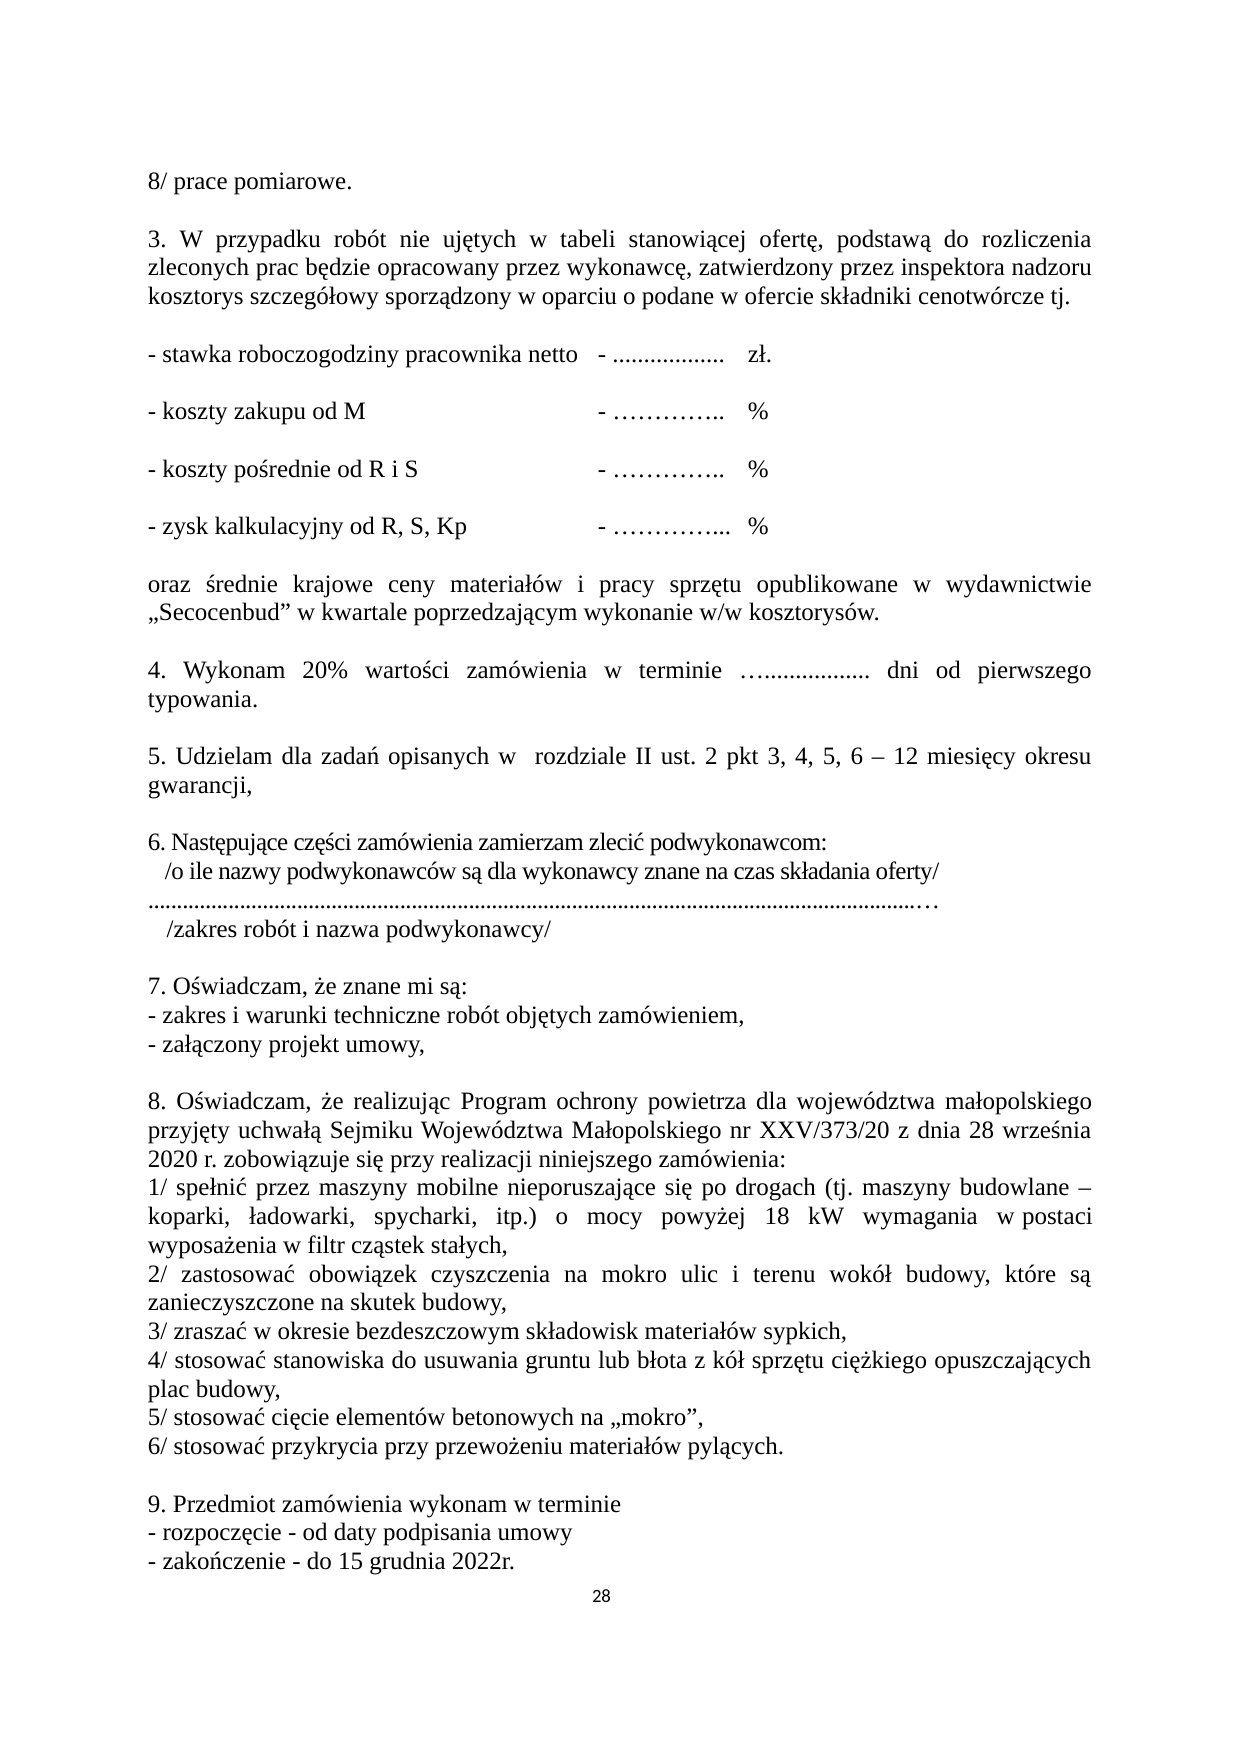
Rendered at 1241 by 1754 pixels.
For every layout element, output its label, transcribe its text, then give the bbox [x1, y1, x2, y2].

text 4. Wykonam 20% wartości zamówienia w terminie …................. dni od pierwszego typowania. [148, 655, 1093, 712]
text 5/ stosować cięcie elementów betonowych na „mokro”, [148, 1402, 1093, 1431]
text - koszty pośrednie od R i S - ………….. % [148, 454, 1093, 482]
text - zakończenie - do 15 grudnia 2022r. [148, 1546, 1093, 1575]
text - koszty zakupu od M - ………….. % [148, 396, 1093, 425]
text 3/ zraszać w okresie bezdeszczowym składowisk materiałów sypkich, [148, 1316, 1093, 1345]
text 5. Udzielam dla zadań opisanych w rozdziale II ust. 2 pkt 3, 4, 5, 6 – 12 miesięcy okresu gwarancji, [148, 741, 1093, 799]
text /zakres robót i nazwa podwykonawcy/ [148, 914, 1093, 942]
text 8. Oświadczam, że realizując Program ochrony powietrza dla województwa małopolskiego przyjęty uchwałą Sejmiku Województwa Małopolskiego nr XXV/373/20 z dnia 28 września 2020 r. zobowiązuje się przy realizacji niniejszego zamówienia: [148, 1086, 1093, 1172]
text ......................................................................................................................................… [148, 885, 1093, 914]
text - zysk kalkulacyjny od R, S, Kp - …………... % [148, 511, 1093, 540]
text 9. Przedmiot zamówienia wykonam w terminie [148, 1489, 1093, 1517]
text 3. W przypadku robót nie ujętych w tabeli stanowiącej ofertę, podstawą do rozliczenia zleconych prac będzie opracowany przez wykonawcę, zatwierdzony przez inspektora nadzoru kosztorys szczegółowy sporządzony w oparciu o podane w ofercie składniki cenotwórcze tj. [148, 224, 1093, 310]
text oraz średnie krajowe ceny materiałów i pracy sprzętu opublikowane w wydawnictwie „Secocenbud” w kwartale poprzedzającym wykonanie w/w kosztorysów. [148, 569, 1093, 626]
text 7. Oświadczam, że znane mi są: [148, 971, 1093, 1000]
text 1/ spełnić przez maszyny mobilne nieporuszające się po drogach (tj. maszyny budowlane – koparki, ładowarki, spycharki, itp.) o mocy powyżej 18 kW wymagania w postaci wyposażenia w filtr cząstek stałych, [148, 1172, 1093, 1259]
text - rozpoczęcie - od daty podpisania umowy [148, 1517, 1093, 1546]
text 4/ stosować stanowiska do usuwania gruntu lub błota z kół sprzętu ciężkiego opuszczających plac budowy, [148, 1345, 1093, 1402]
text - stawka roboczogodziny pracownika netto - .................. zł. [148, 339, 1093, 367]
text 6/ stosować przykrycia przy przewożeniu materiałów pylących. [148, 1431, 1093, 1460]
text 6. Następujące części zamówienia zamierzam zlecić podwykonawcom: [148, 827, 1093, 856]
text 8/ prace pomiarowe. [148, 166, 1093, 195]
text - załączony projekt umowy, [148, 1029, 1093, 1057]
text - zakres i warunki techniczne robót objętych zamówieniem, [148, 1000, 1093, 1029]
text /o ile nazwy podwykonawców są dla wykonawcy znane na czas składania oferty/ [148, 856, 1093, 885]
text 2/ zastosować obowiązek czyszczenia na mokro ulic i terenu wokół budowy, które są zanieczyszczone na skutek budowy, [148, 1259, 1093, 1316]
